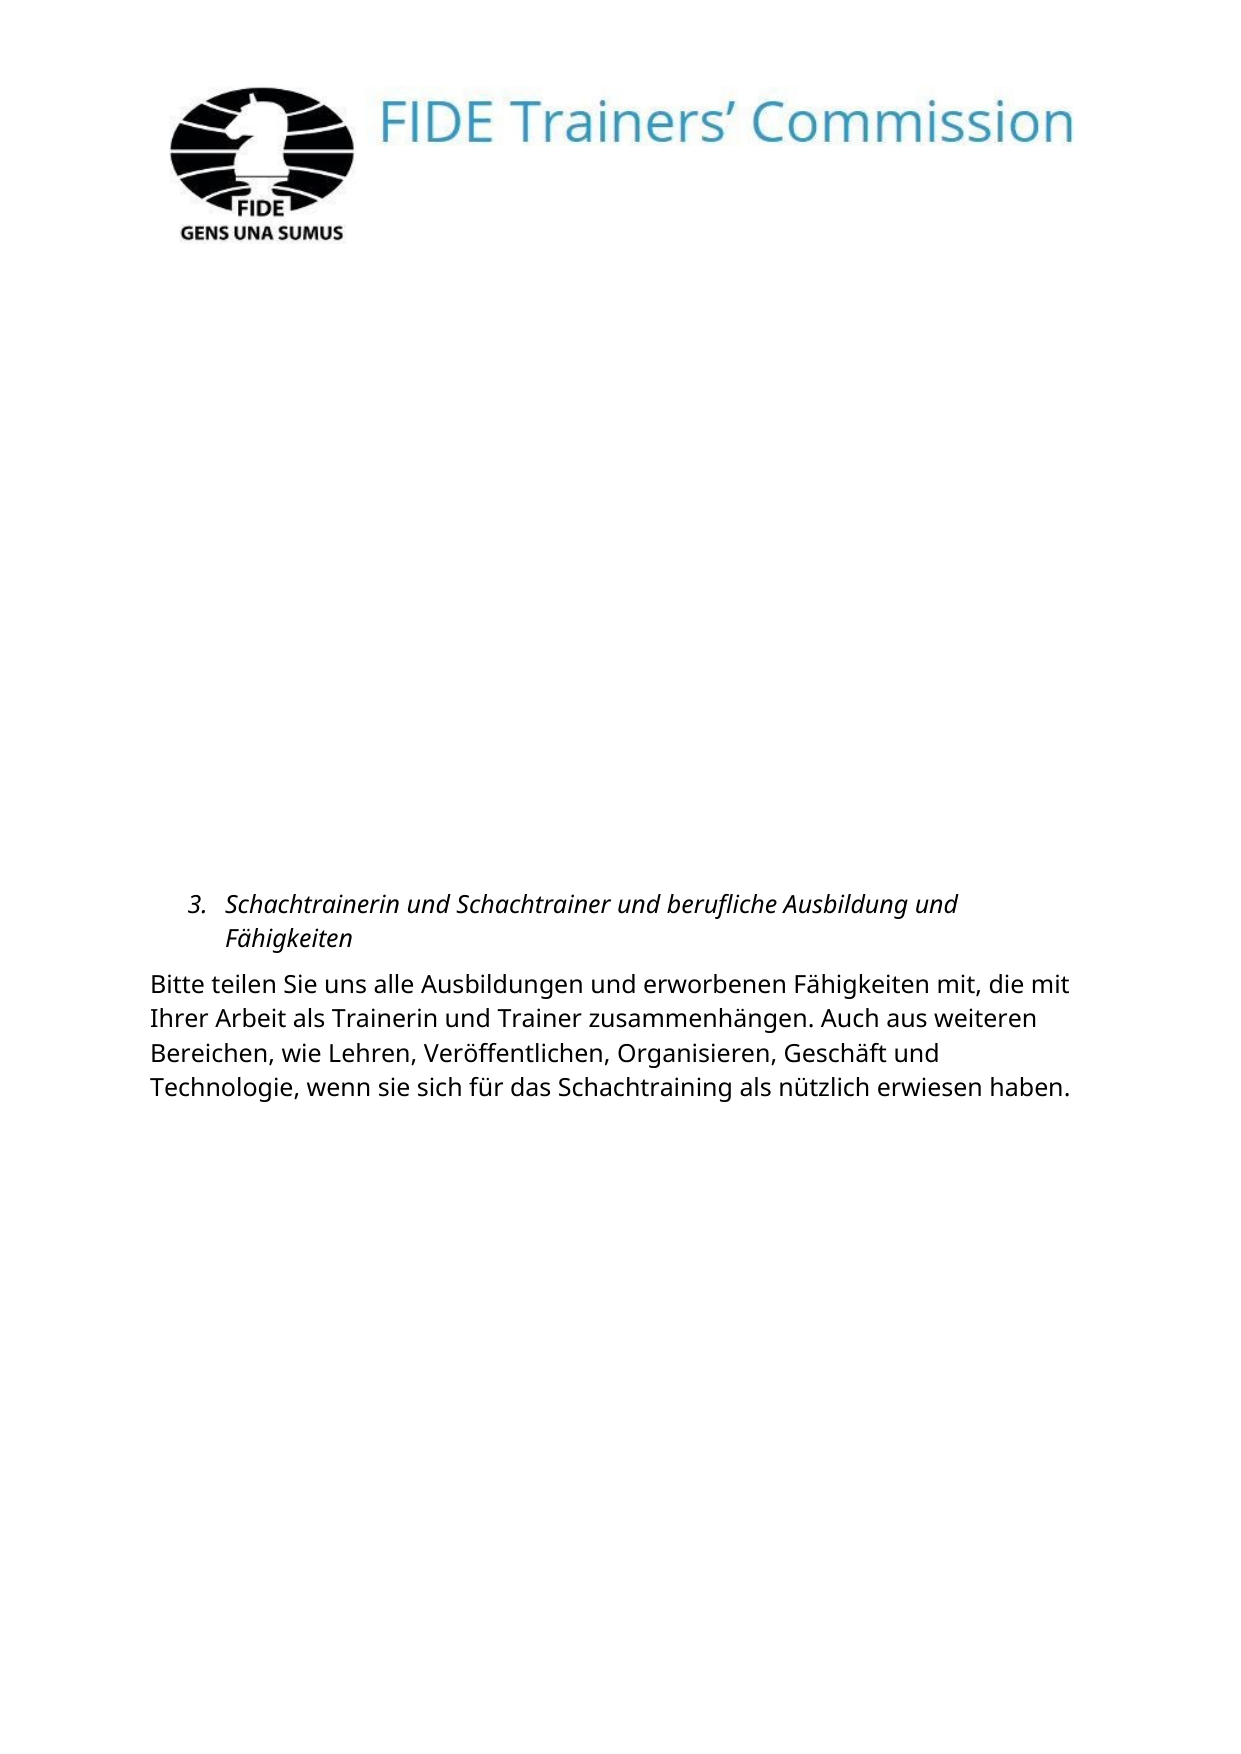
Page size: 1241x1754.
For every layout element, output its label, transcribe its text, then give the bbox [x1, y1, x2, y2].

text Bitte teilen Sie uns alle Ausbildungen und erworbenen Fähigkeiten mit, die mit Ihrer Arbeit als Trainerin und Trainer zusammenhängen. Auch aus weiteren Bereichen, wie Lehren, Veröffentlichen, Organisieren, Geschäft und Technologie, wenn sie sich für das Schachtraining als nützlich erwiesen haben. [150, 967, 1090, 1103]
list Schachtrainerin und Schachtrainer und berufliche Ausbildung und Fähigkeiten [187, 886, 1090, 954]
picture [150, 67, 1091, 255]
